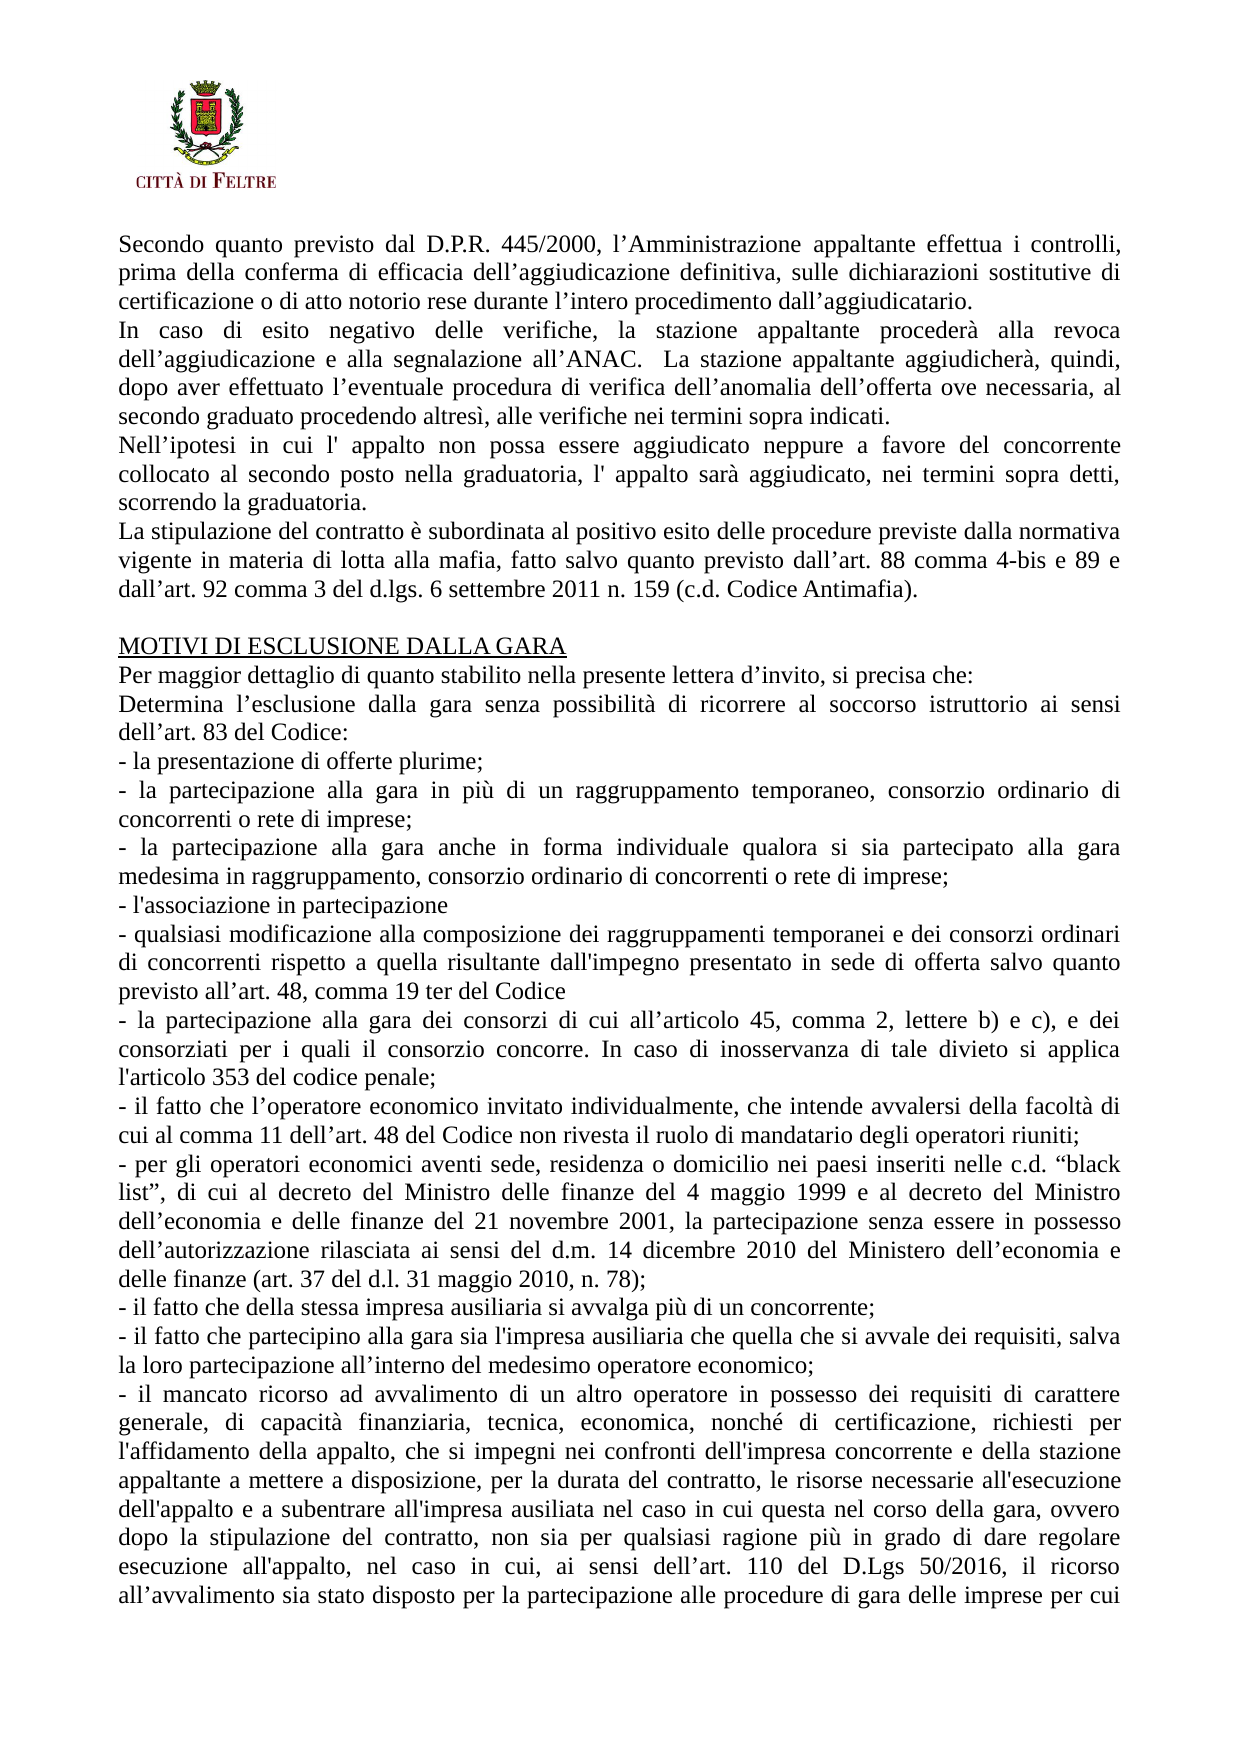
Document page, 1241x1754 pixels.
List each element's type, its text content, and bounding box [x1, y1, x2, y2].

text - la partecipazione alla gara anche in forma individuale qualora si sia partecipato alla gara medesima in raggruppamento, consorzio ordinario di concorrenti o rete di imprese; [118, 832, 1122, 890]
text Nell’ipotesi in cui l' appalto non possa essere aggiudicato neppure a favore del concorrente collocato al secondo posto nella graduatoria, l' appalto sarà aggiudicato, nei termini sopra detti, scorrendo la graduatoria. [118, 430, 1122, 516]
text - il fatto che l’operatore economico invitato individualmente, che intende avvalersi della facoltà di cui al comma 11 dell’art. 48 del Codice non rivesta il ruolo di mandatario degli operatori riuniti; [118, 1091, 1122, 1149]
text Secondo quanto previsto dal D.P.R. 445/2000, l’Amministrazione appaltante effettua i controlli, prima della conferma di efficacia dell’aggiudicazione definitiva, sulle dichiarazioni sostitutive di certificazione o di atto notorio rese durante l’intero procedimento dall’aggiudicatario. [118, 229, 1122, 315]
text In caso di esito negativo delle verifiche, la stazione appaltante procederà alla revoca dell’aggiudicazione e alla segnalazione all’ANAC. La stazione appaltante aggiudicherà, quindi, dopo aver effettuato l’eventuale procedura di verifica dell’anomalia dell’offerta ove necessaria, al secondo graduato procedendo altresì, alle verifiche nei termini sopra indicati. [118, 315, 1122, 430]
text - per gli operatori economici aventi sede, residenza o domicilio nei paesi inseriti nelle c.d. “black list”, di cui al decreto del Ministro delle finanze del 4 maggio 1999 e al decreto del Ministro dell’economia e delle finanze del 21 novembre 2001, la partecipazione senza essere in possesso dell’autorizzazione rilasciata ai sensi del d.m. 14 dicembre 2010 del Ministero dell’economia e delle finanze (art. 37 del d.l. 31 maggio 2010, n. 78); [118, 1149, 1122, 1292]
text MOTIVI DI ESCLUSIONE DALLA GARA [118, 631, 1122, 660]
text - l'associazione in partecipazione [118, 890, 1122, 919]
text - il fatto che della stessa impresa ausiliaria si avvalga più di un concorrente; [118, 1292, 1122, 1321]
text - la presentazione di offerte plurime; [118, 746, 1122, 775]
picture [136, 80, 276, 188]
text - il mancato ricorso ad avvalimento di un altro operatore in possesso dei requisiti di carattere generale, di capacità finanziaria, tecnica, economica, nonché di certificazione, richiesti per l'affidamento della appalto, che si impegni nei confronti dell'impresa concorrente e della stazione appaltante a mettere a disposizione, per la durata del contratto, le risorse necessarie all'esecuzione dell'appalto e a subentrare all'impresa ausiliata nel caso in cui questa nel corso della gara, ovvero dopo la stipulazione del contratto, non sia per qualsiasi ragione più in grado di dare regolare esecuzione all'appalto, nel caso in cui, ai sensi dell’art. 110 del D.Lgs 50/2016, il ricorso all’avvalimento sia stato disposto per la partecipazione alle procedure di gara delle imprese per cui [118, 1379, 1122, 1609]
text - la partecipazione alla gara in più di un raggruppamento temporaneo, consorzio ordinario di concorrenti o rete di imprese; [118, 775, 1122, 832]
text La stipulazione del contratto è subordinata al positivo esito delle procedure previste dalla normativa vigente in materia di lotta alla mafia, fatto salvo quanto previsto dall’art. 88 comma 4-bis e 89 e dall’art. 92 comma 3 del d.lgs. 6 settembre 2011 n. 159 (c.d. Codice Antimafia). [118, 516, 1122, 602]
text - il fatto che partecipino alla gara sia l'impresa ausiliaria che quella che si avvale dei requisiti, salva la loro partecipazione all’interno del medesimo operatore economico; [118, 1321, 1122, 1379]
text Per maggior dettaglio di quanto stabilito nella presente lettera d’invito, si precisa che: [118, 660, 1122, 689]
text Determina l’esclusione dalla gara senza possibilità di ricorrere al soccorso istruttorio ai sensi dell’art. 83 del Codice: [118, 689, 1122, 746]
text - qualsiasi modificazione alla composizione dei raggruppamenti temporanei e dei consorzi ordinari di concorrenti rispetto a quella risultante dall'impegno presentato in sede di offerta salvo quanto previsto all’art. 48, comma 19 ter del Codice [118, 919, 1122, 1005]
text - la partecipazione alla gara dei consorzi di cui all’articolo 45, comma 2, lettere b) e c), e dei consorziati per i quali il consorzio concorre. In caso di inosservanza di tale divieto si applica l'articolo 353 del codice penale; [118, 1005, 1122, 1091]
